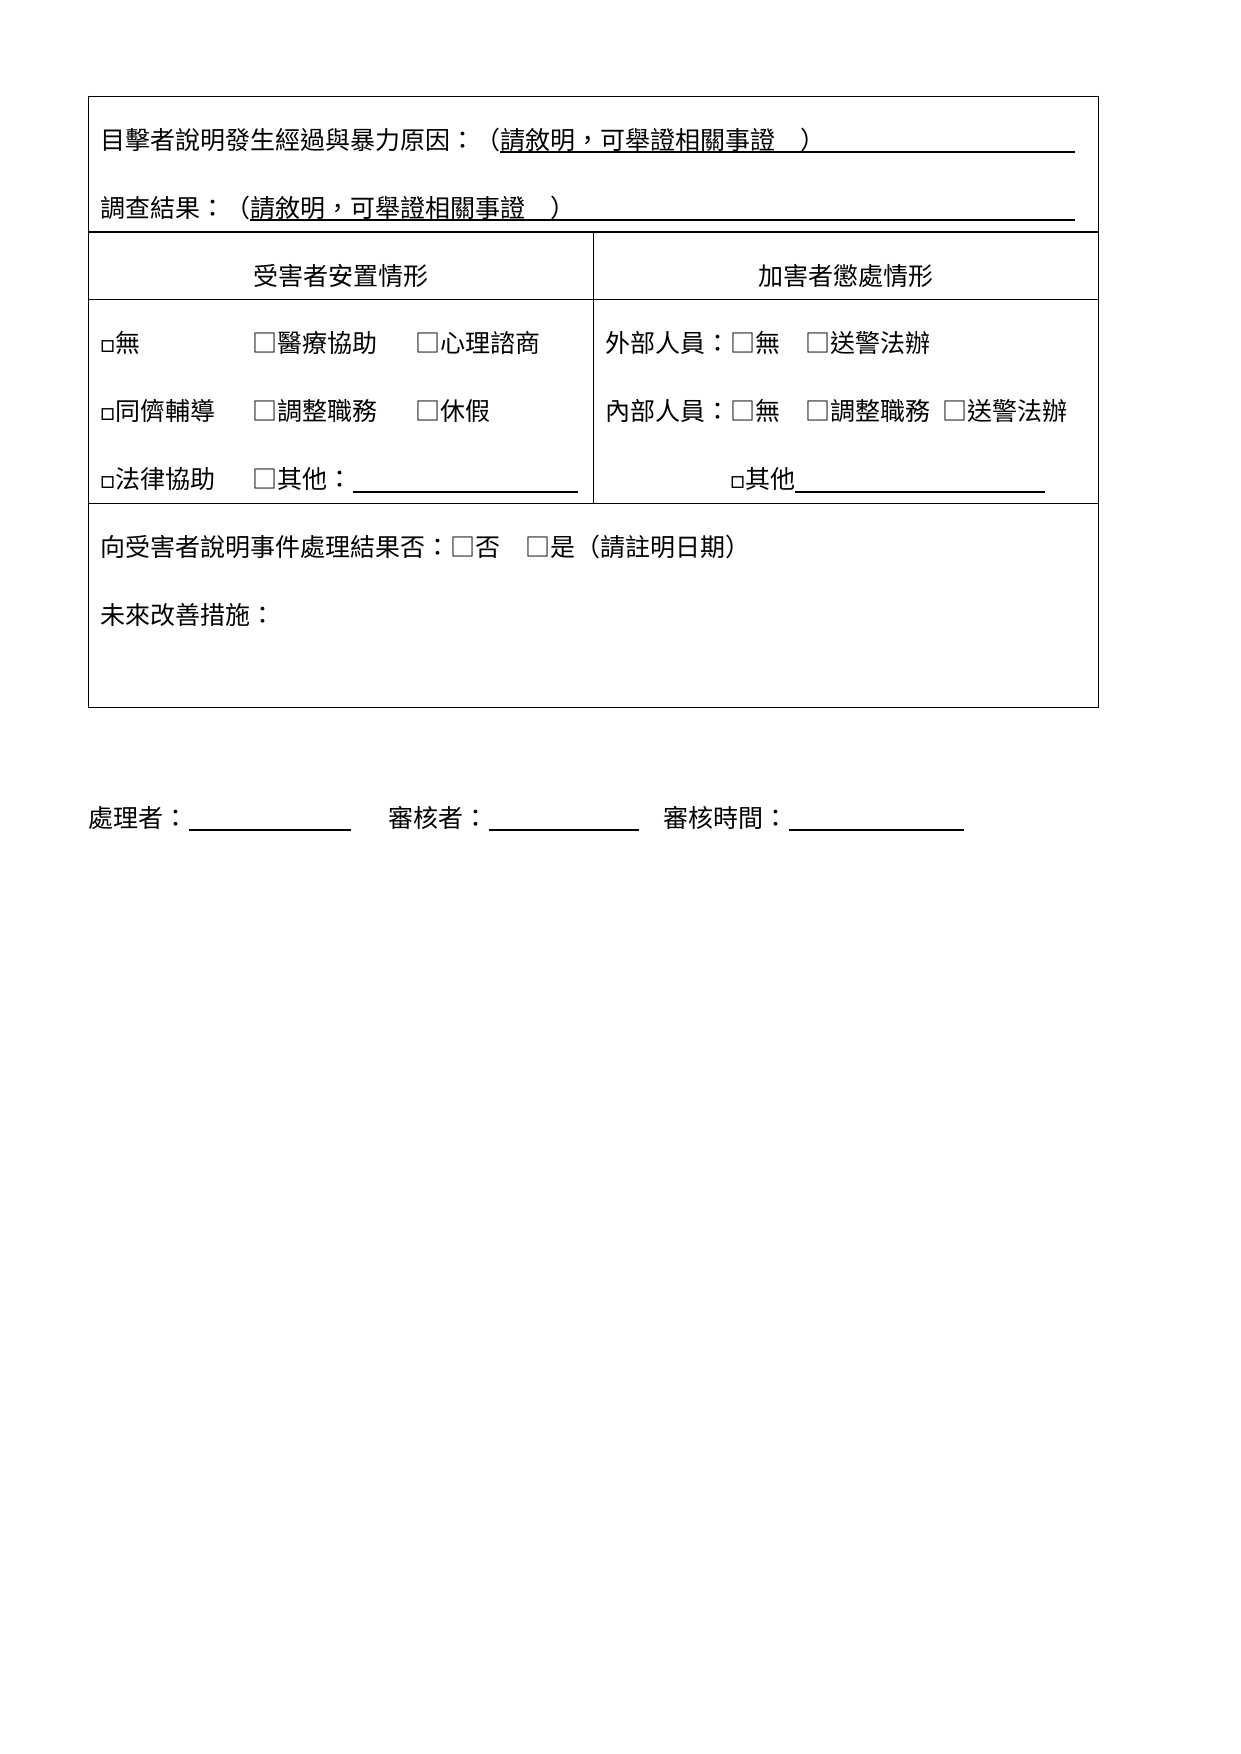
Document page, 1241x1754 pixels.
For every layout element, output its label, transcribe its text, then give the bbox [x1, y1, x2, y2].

table_cell □無 □醫療協助 □心理諮商 □同儕輔導 □調整職務 □休假 □法律協助 □其他： [89, 300, 593, 503]
table_cell 目擊者說明發生經過與暴力原因：（請敘明，可舉證相關事證 ） 調查結果：（請敘明，可舉證相關事證 ） [89, 97, 1098, 231]
table_cell 加害者懲處情形 [594, 233, 1098, 299]
text 處理者： 審核者： 審核時間： [89, 774, 1152, 837]
table_cell 向受害者說明事件處理結果否：□否 □是（請註明日期） 未來改善措施： [89, 504, 1098, 707]
table_cell 外部人員：□無 □送警法辦 內部人員：□無 □調整職務 □送警法辦 □其他 [594, 300, 1098, 503]
table_cell 受害者安置情形 [89, 233, 593, 299]
